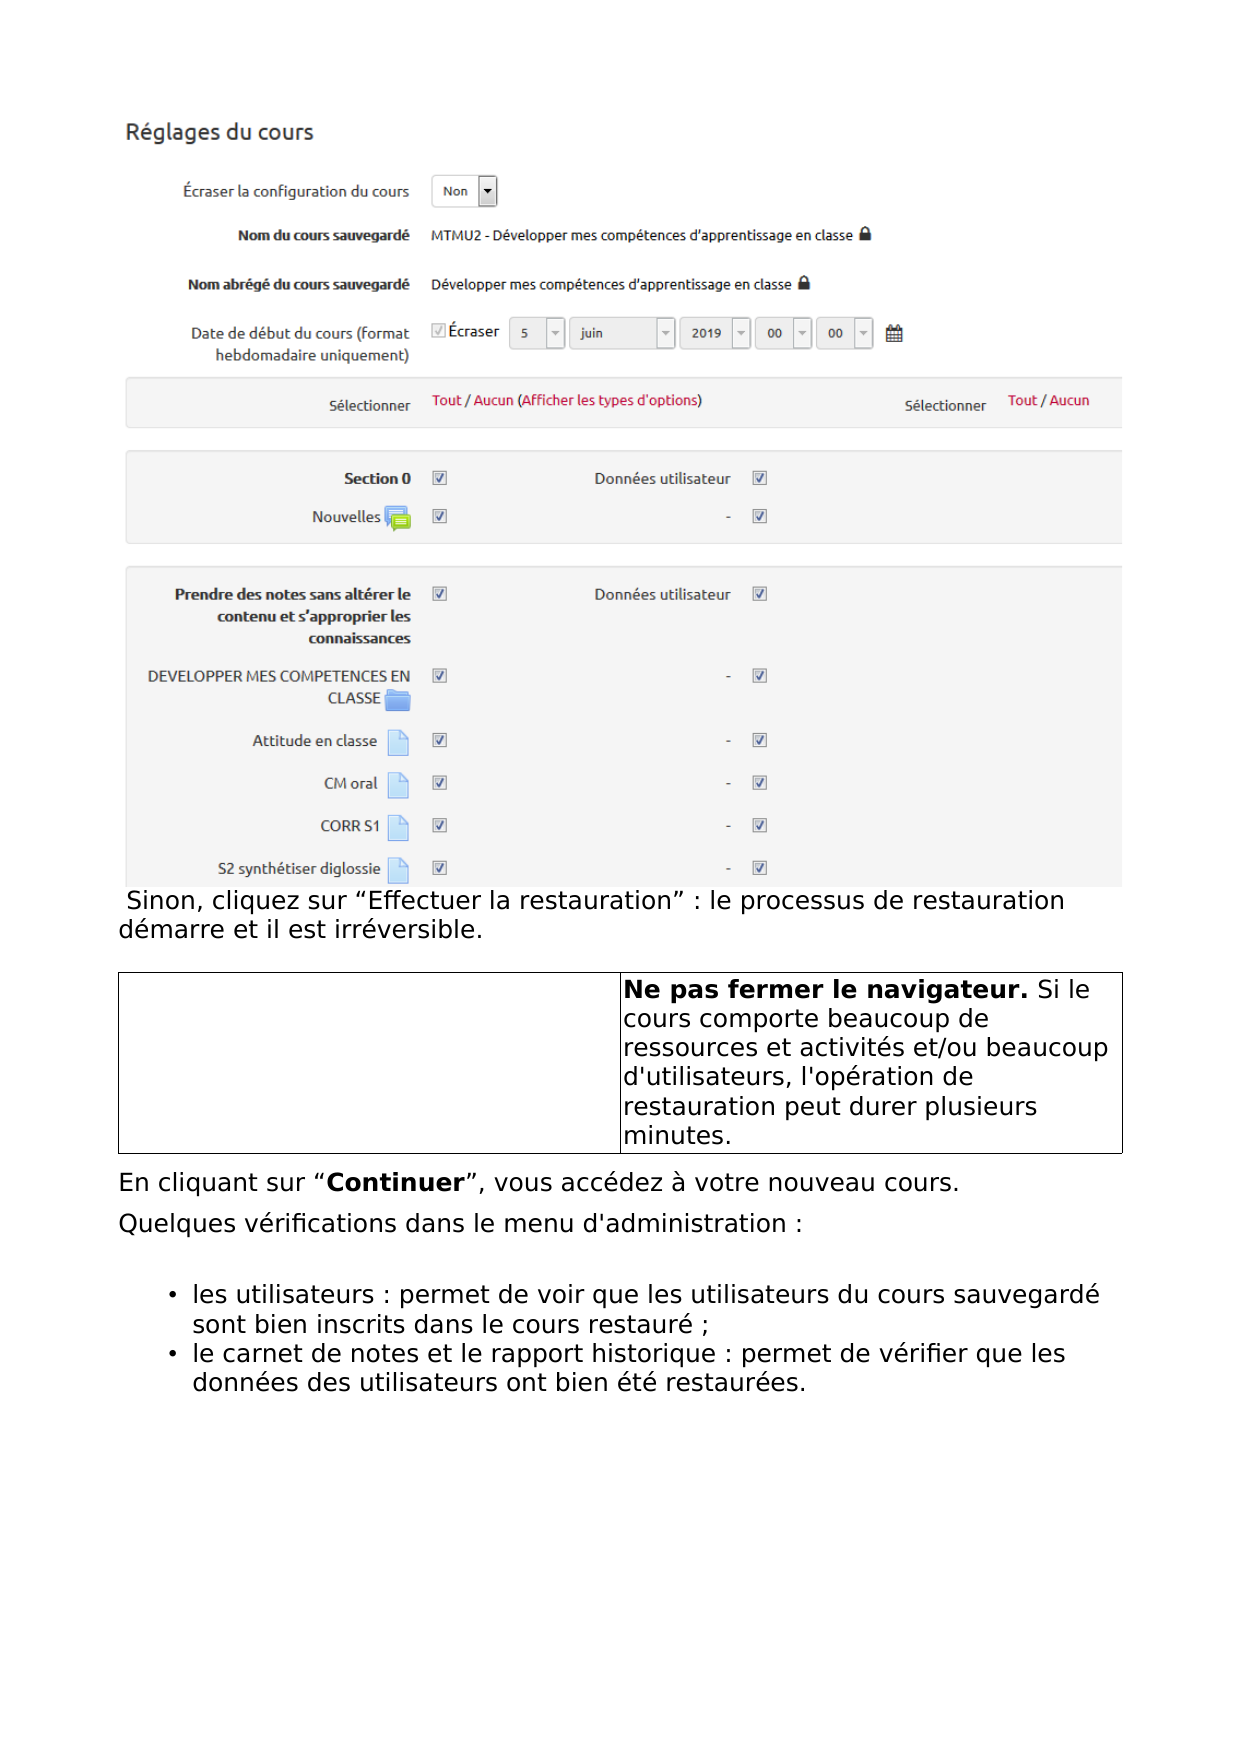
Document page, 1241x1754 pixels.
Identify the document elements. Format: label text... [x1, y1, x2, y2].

table_header Ne pas fermer le navigateur. Si le cours comporte beaucoup de ressources et activités et/ou beaucoup d'utilisateurs, l'opération de restauration peut durer plusieurs minutes. [621, 973, 1122, 1153]
picture [118, 118, 1123, 887]
list le carnet de notes et le rapport historique : permet de vérifier que les données des utilisateurs ont bien été restaurées. [177, 1339, 1122, 1397]
list les utilisateurs : permet de voir que les utilisateurs du cours sauvegardé sont bien inscrits dans le cours restauré ; [177, 1281, 1122, 1339]
text Sinon, cliquez sur “Effectuer la restauration” : le processus de restauration démarre et il est irréversible. [118, 887, 1122, 945]
text En cliquant sur “Continuer”, vous accédez à votre nouveau cours. [118, 1168, 1122, 1197]
text Quelques vérifications dans le menu d'administration : [118, 1209, 1122, 1239]
table_header [119, 973, 620, 1153]
